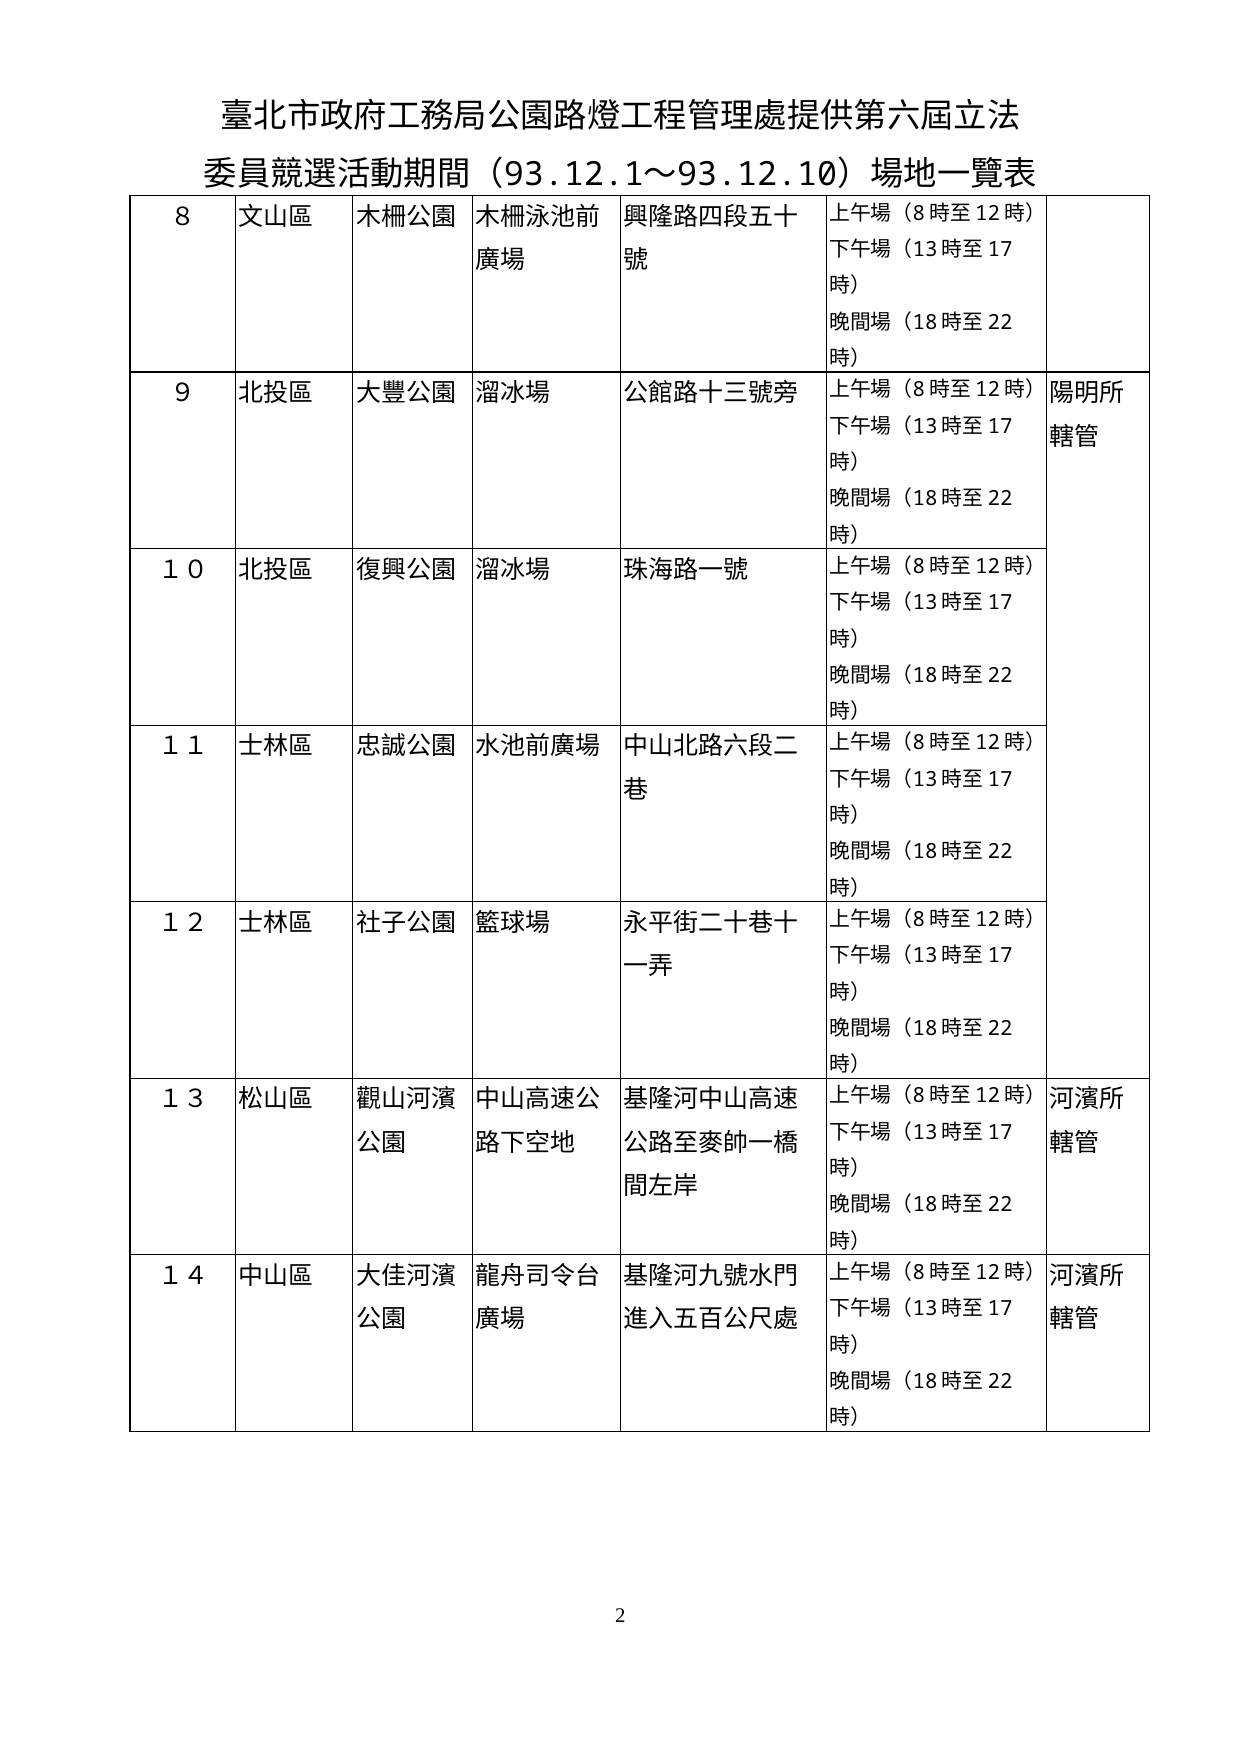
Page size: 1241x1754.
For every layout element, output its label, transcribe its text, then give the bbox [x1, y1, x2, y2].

table_cell 社子公園 [353, 902, 472, 1078]
table_cell 木柵公園 [353, 196, 472, 371]
table_cell 中山北路六段二巷 [621, 726, 826, 901]
table_cell 基隆河中山高速公路至麥帥一橋間左岸 [621, 1079, 826, 1254]
table_cell 基隆河九號水門進入五百公尺處 [621, 1255, 826, 1431]
table_cell 大豐公園 [353, 373, 472, 548]
table_cell 北投區 [236, 549, 352, 724]
table_cell 溜冰場 [473, 373, 620, 548]
table_cell 水池前廣場 [473, 726, 620, 901]
table_cell ８ [131, 196, 235, 371]
table_cell 公館路十三號旁 [621, 373, 826, 548]
table_cell 松山區 [236, 1079, 352, 1254]
table_cell 觀山河濱公園 [353, 1079, 472, 1254]
table_cell 中山高速公路下空地 [473, 1079, 620, 1254]
table_cell １１ [131, 726, 235, 901]
table_cell 珠海路一號 [621, 549, 826, 724]
table_cell 上午場（8時至12時） 下午場（13時至17時） 晚間場（18時至22時） [827, 549, 1046, 724]
table_cell 中山區 [236, 1255, 352, 1431]
table_cell 士林區 [236, 726, 352, 901]
table_cell 籃球場 [473, 902, 620, 1078]
table_cell 木柵泳池前廣場 [473, 196, 620, 371]
table_cell 上午場（8時至12時） 下午場（13時至17時） 晚間場（18時至22時） [827, 1079, 1046, 1254]
table_cell 上午場（8時至12時） 下午場（13時至17時） 晚間場（18時至22時） [827, 726, 1046, 901]
table_cell 永平街二十巷十一弄 [621, 902, 826, 1078]
table_cell １３ [131, 1079, 235, 1254]
table_cell 士林區 [236, 902, 352, 1078]
table_cell ９ [131, 373, 235, 548]
table_cell 上午場（8時至12時） 下午場（13時至17時） 晚間場（18時至22時） [827, 196, 1046, 371]
table_cell 復興公園 [353, 549, 472, 724]
table_cell 文山區 [236, 196, 352, 371]
table_cell １２ [131, 902, 235, 1078]
table_cell 龍舟司令台廣場 [473, 1255, 620, 1431]
table_cell １０ [131, 549, 235, 724]
table_cell 溜冰場 [473, 549, 620, 724]
table_cell 北投區 [236, 373, 352, 548]
table_cell 上午場（8時至12時） 下午場（13時至17時） 晚間場（18時至22時） [827, 1255, 1046, 1431]
table_cell 陽明所轄管 [1047, 373, 1149, 1078]
table_cell １４ [131, 1255, 235, 1431]
table_cell 河濱所轄管 [1047, 1255, 1149, 1431]
table_cell 興隆路四段五十號 [621, 196, 826, 371]
table_cell 忠誠公園 [353, 726, 472, 901]
table_cell 上午場（8時至12時） 下午場（13時至17時） 晚間場（18時至22時） [827, 373, 1046, 548]
table_cell 大佳河濱公園 [353, 1255, 472, 1431]
table_cell 上午場（8時至12時） 下午場（13時至17時） 晚間場（18時至22時） [827, 902, 1046, 1078]
table_cell 河濱所轄管 [1047, 1079, 1149, 1254]
